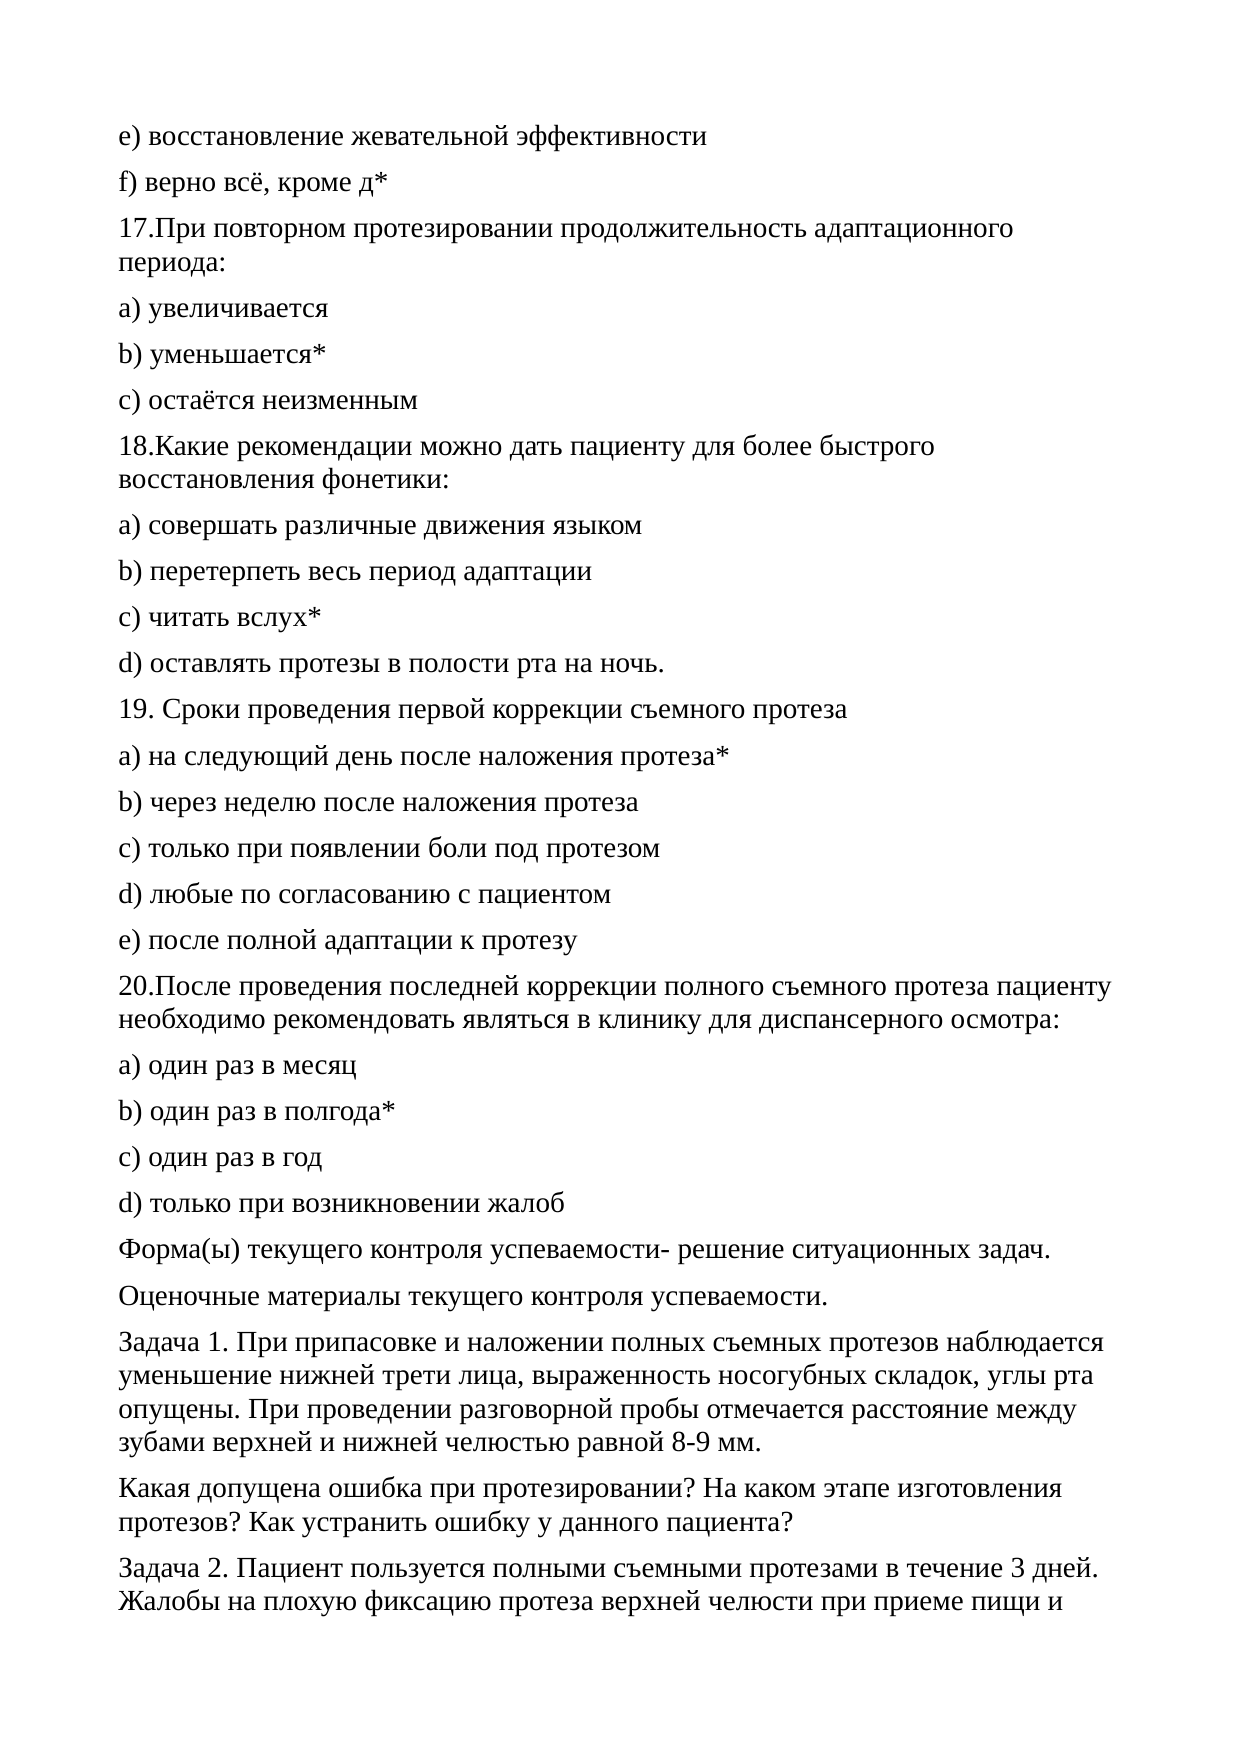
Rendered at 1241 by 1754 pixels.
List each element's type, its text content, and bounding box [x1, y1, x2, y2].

text e) после полной адаптации к протезу [118, 922, 1122, 955]
text Форма(ы) текущего контроля успеваемости- решение ситуационных задач. [118, 1232, 1122, 1265]
text 20.После проведения последней коррекции полного съемного протеза пациенту необходимо рекомендовать являться в клинику для диспансерного осмотра: [118, 968, 1122, 1035]
text 18.Какие рекомендации можно дать пациенту для более быстрого восстановления фонетики: [118, 428, 1122, 495]
text c) один раз в год [118, 1139, 1122, 1173]
text f) верно всё, кроме д* [118, 164, 1122, 198]
text c) остаётся неизменным [118, 382, 1122, 415]
text d) только при возникновении жалоб [118, 1186, 1122, 1219]
text b) через неделю после наложения протеза [118, 784, 1122, 817]
text b) перетерпеть весь период адаптации [118, 553, 1122, 587]
text a) один раз в месяц [118, 1047, 1122, 1081]
text c) читать вслух* [118, 599, 1122, 633]
text d) оставлять протезы в полости рта на ночь. [118, 646, 1122, 679]
text Задача 1. При припасовке и наложении полных съемных протезов наблюдается уменьшение нижней трети лица, выраженность носогубных складок, углы рта опущены. При проведении разговорной пробы отмечается расстояние между зубами верхней и нижней челюстью равной 8-9 мм. [118, 1324, 1122, 1458]
text a) совершать различные движения языком [118, 507, 1122, 541]
text a) увеличивается [118, 290, 1122, 323]
text Задача 2. Пациент пользуется полными съемными протезами в течение 3 дней. Жалобы на плохую фиксацию протеза верхней челюсти при приеме пищи и [118, 1550, 1122, 1617]
text Оценочные материалы текущего контроля успеваемости. [118, 1278, 1122, 1311]
text 19. Сроки проведения первой коррекции съемного протеза [118, 692, 1122, 725]
text e) восстановление жевательной эффективности [118, 118, 1122, 152]
text a) на следующий день после наложения протеза* [118, 738, 1122, 771]
text c) только при появлении боли под протезом [118, 830, 1122, 863]
text b) уменьшается* [118, 336, 1122, 369]
text b) один раз в полгода* [118, 1093, 1122, 1127]
text d) любые по согласованию с пациентом [118, 876, 1122, 909]
text Какая допущена ошибка при протезировании? На каком этапе изготовления протезов? Как устранить ошибку у данного пациента? [118, 1470, 1122, 1537]
text 17.При повторном протезировании продолжительность адаптационного периода: [118, 210, 1122, 277]
